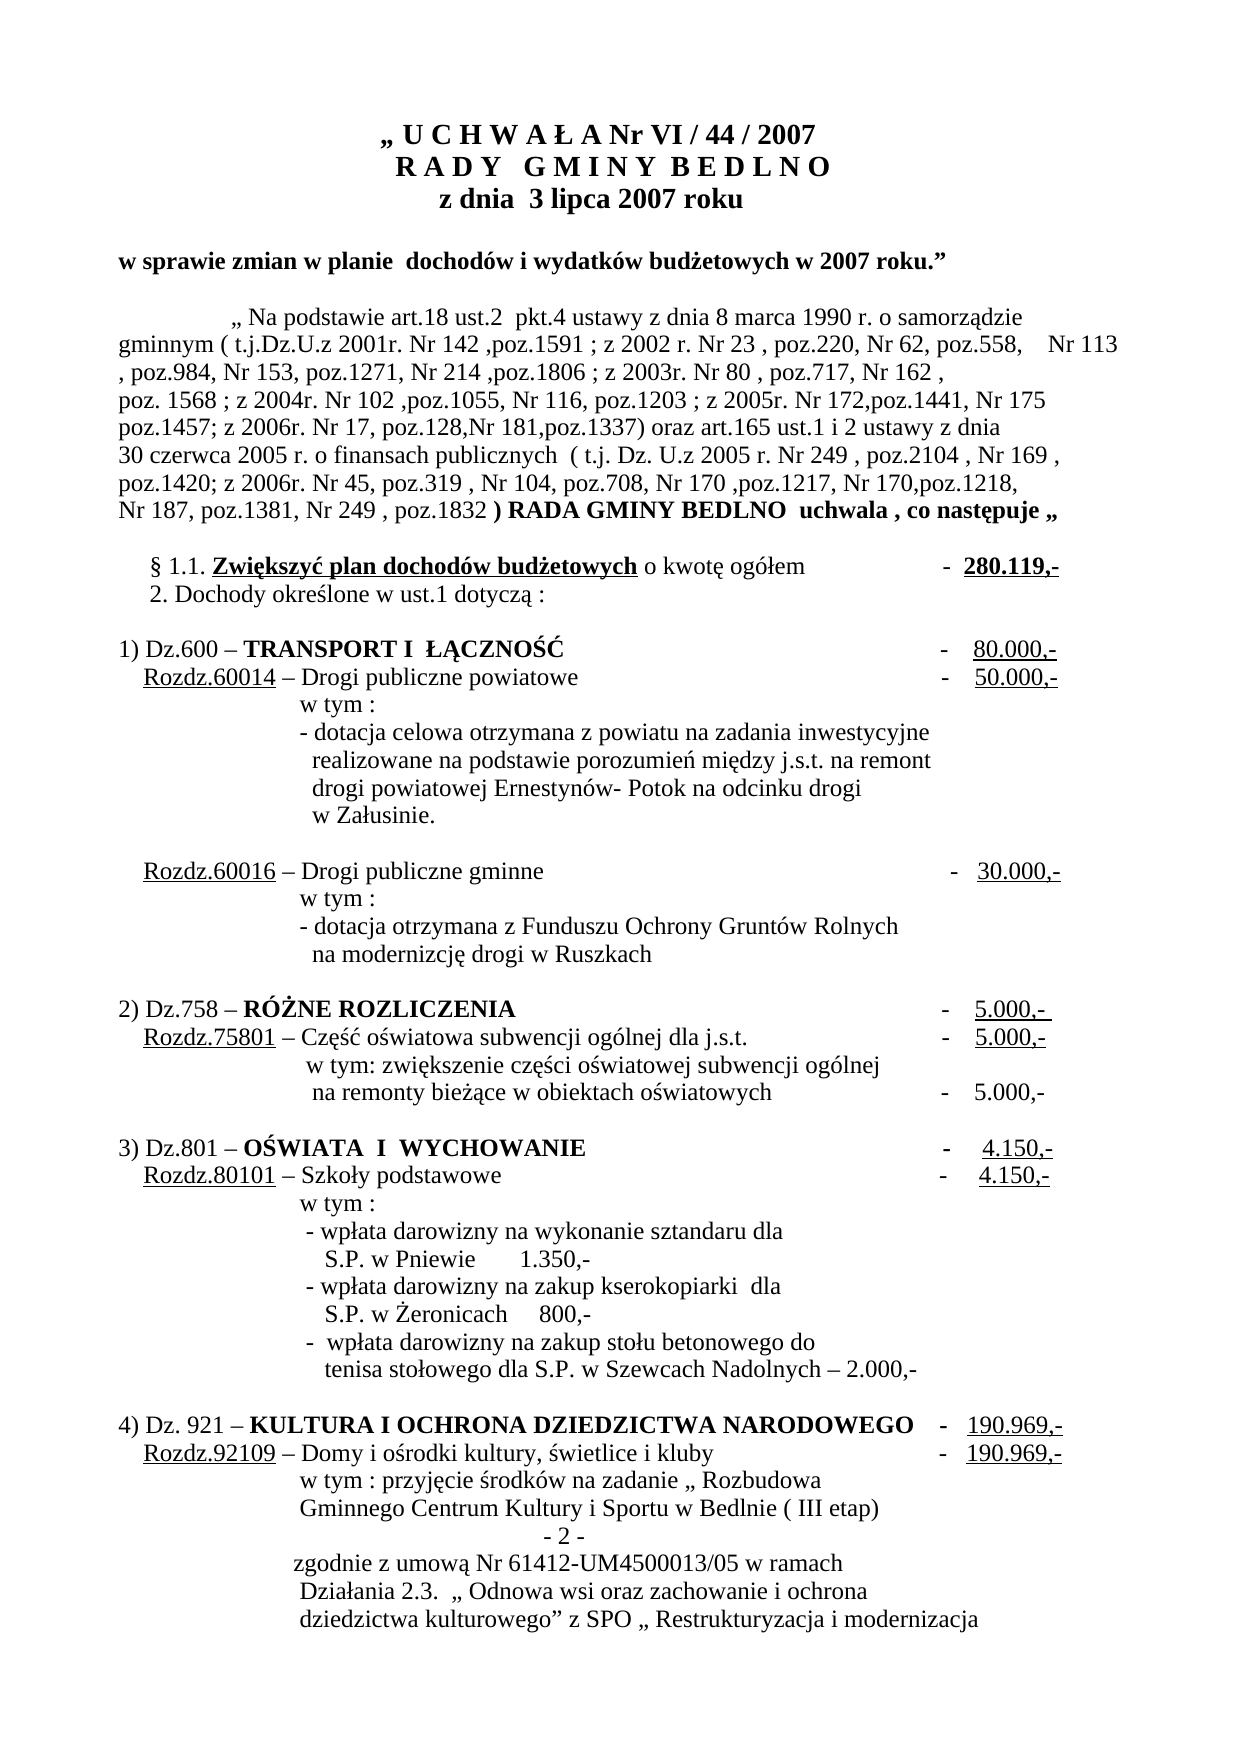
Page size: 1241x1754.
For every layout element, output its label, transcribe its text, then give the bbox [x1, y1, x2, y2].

list zgodnie z umową Nr 61412-UM4500013/05 w ramach [118, 1549, 1122, 1577]
list - wpłata darowizny na wykonanie sztandaru dla [118, 1217, 1122, 1245]
text z dnia 3 lipca 2007 roku [118, 183, 1122, 215]
list 4) Dz. 921 – KULTURA I OCHRONA DZIEDZICTWA NARODOWEGO - 190.969,- [118, 1411, 1122, 1439]
list w tym : przyjęcie środków na zadanie „ Rozbudowa [118, 1466, 1122, 1494]
text Rozdz.60016 – Drogi publiczne gminne - 30.000,- [118, 857, 1122, 884]
text 1) Dz.600 – TRANSPORT I ŁĄCZNOŚĆ - 80.000,- [118, 635, 1122, 663]
list - wpłata darowizny na zakup stołu betonowego do [118, 1328, 1122, 1356]
text 2. Dochody określone w ust.1 dotyczą : [118, 580, 1122, 607]
text R A D Y G M I N Y B E D L N O [118, 150, 1122, 183]
list - 2 - [118, 1522, 1122, 1549]
list S.P. w Pniewie 1.350,- [118, 1245, 1122, 1272]
text - dotacja celowa otrzymana z powiatu na zadania inwestycyjne [118, 718, 1122, 746]
text 2) Dz.758 – RÓŻNE ROZLICZENIA - 5.000,- [118, 995, 1122, 1023]
text w Załusinie. [118, 801, 1122, 829]
text Rozdz.75801 – Część oświatowa subwencji ogólnej dla j.s.t. - 5.000,- [118, 1023, 1122, 1051]
text w sprawie zmian w planie dochodów i wydatków budżetowych w 2007 roku.” [118, 247, 1122, 275]
text poz. 1568 ; z 2004r. Nr 102 ,poz.1055, Nr 116, poz.1203 ; z 2005r. Nr 172,poz.1441, Nr 175 poz.1457; z 2006r. Nr 17, poz.128,Nr 181,poz.1337) oraz art.165 ust.1 i 2 ustawy z dnia [118, 386, 1122, 441]
list S.P. w Żeronicach 800,- [118, 1300, 1122, 1328]
list Działania 2.3. „ Odnowa wsi oraz zachowanie i ochrona [118, 1577, 1122, 1605]
text Rozdz.60014 – Drogi publiczne powiatowe - 50.000,- [118, 663, 1122, 691]
list Gminnego Centrum Kultury i Sportu w Bedlnie ( III etap) [118, 1494, 1122, 1522]
text Rozdz.80101 – Szkoły podstawowe - 4.150,- [118, 1162, 1122, 1189]
text „ U C H W A Ł A Nr VI / 44 / 2007 [118, 118, 1122, 150]
list drogi powiatowej Ernestynów- Potok na odcinku drogi [118, 774, 1122, 801]
list - wpłata darowizny na zakup kserokopiarki dla [118, 1272, 1122, 1300]
text Nr 187, poz.1381, Nr 249 , poz.1832 ) RADA GMINY BEDLNO uchwala , co następuje „ [118, 497, 1122, 524]
text realizowane na podstawie porozumień między j.s.t. na remont [118, 746, 1122, 774]
text § 1.1. Zwiększyć plan dochodów budżetowych o kwotę ogółem - 280.119,- [118, 552, 1122, 580]
text na remonty bieżące w obiektach oświatowych - 5.000,- [118, 1078, 1122, 1106]
text 3) Dz.801 – OŚWIATA I WYCHOWANIE - 4.150,- [118, 1134, 1122, 1162]
list Rozdz.92109 – Domy i ośrodki kultury, świetlice i kluby - 190.969,- [118, 1439, 1122, 1466]
text „ Na podstawie art.18 ust.2 pkt.4 ustawy z dnia 8 marca 1990 r. o samorządzie gminnym ( t.j.Dz.U.z 2001r. Nr 142 ,poz.1591 ; z 2002 r. Nr 23 , poz.220, Nr 62, poz.558, Nr 113 , poz.984, Nr 153, poz.1271, Nr 214 ,poz.1806 ; z 2003r. Nr 80 , poz.717, Nr 162 , [118, 303, 1122, 386]
text w tym : [118, 691, 1122, 718]
text 30 czerwca 2005 r. o finansach publicznych ( t.j. Dz. U.z 2005 r. Nr 249 , poz.2104 , Nr 169 , poz.1420; z 2006r. Nr 45, poz.319 , Nr 104, poz.708, Nr 170 ,poz.1217, Nr 170,poz.1218, [118, 441, 1122, 497]
text na modernizcję drogi w Ruszkach [118, 940, 1122, 968]
list dziedzictwa kulturowego” z SPO „ Restrukturyzacja i modernizacja [118, 1605, 1122, 1633]
text w tym: zwiększenie części oświatowej subwencji ogólnej [118, 1051, 1122, 1078]
text w tym : [118, 884, 1122, 912]
text w tym : [118, 1189, 1122, 1217]
text - dotacja otrzymana z Funduszu Ochrony Gruntów Rolnych [118, 912, 1122, 940]
list tenisa stołowego dla S.P. w Szewcach Nadolnych – 2.000,- [118, 1356, 1122, 1383]
